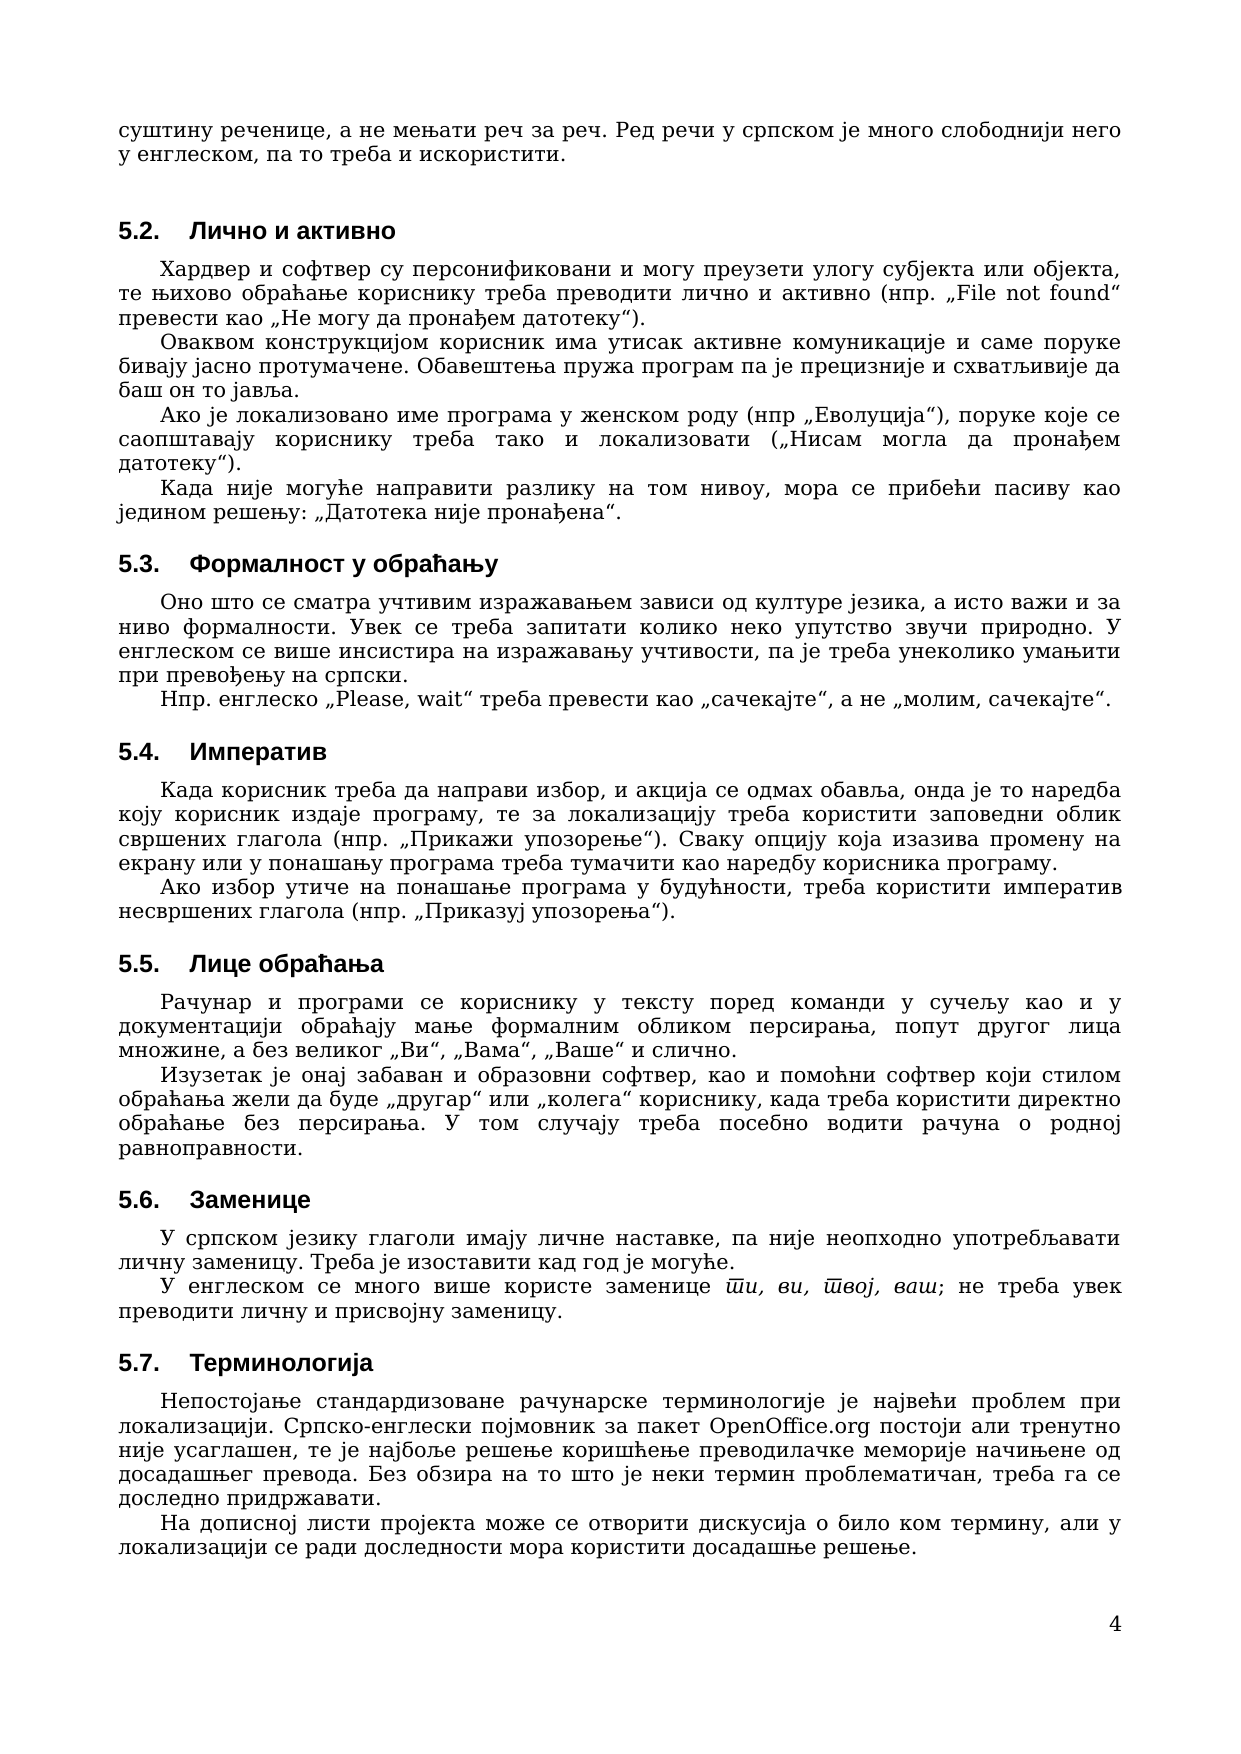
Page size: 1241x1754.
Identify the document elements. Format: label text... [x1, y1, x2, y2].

text Када није могуће направити разлику на том нивоу, мора се прибећи пасиву као једином решењу: „Датотека није пронађена“. [118, 476, 1122, 524]
text Изузетак је онај забаван и образовни софтвер, као и помоћни софтвер који стилом обраћања жели да буде „другар“ или „колега“ кориснику, када треба користити директно обраћање без персирања. У том случају треба посебно водити рачуна о родној равноправности. [118, 1063, 1122, 1160]
subtitle Заменице [118, 1185, 1122, 1213]
text На дописној листи пројекта може се отворити дискусија о било ком термину, али у локализацији се ради доследности мора користити досадашње решење. [118, 1511, 1122, 1559]
subtitle Формалност у обраћању [118, 549, 1122, 578]
subtitle Терминологија [118, 1348, 1122, 1377]
text Рачунар и програми се кориснику у тексту поред команди у сучељу као и у документацији обраћају мање формалним обликом персирања, попут другог лица множине, а без великог „Ви“, „Вама“, „Ваше“ и слично. [118, 990, 1122, 1063]
text Нпр. енглеско „Please, wait“ треба превести као „сачекајте“, а не „молим, сачекајте“. [118, 687, 1122, 712]
text У српском језику глаголи имају личне наставке, па није неопходно употребљавати личну заменицу. Треба је изоставити кад год је могуће. [118, 1226, 1122, 1274]
subtitle Лично и активно [118, 216, 1122, 245]
text Ако је локализовано име програма у женском роду (нпр „Еволуција“), поруке које се саопштавају кориснику треба тако и локализовати („Нисам могла да пронађем датотеку“). [118, 403, 1122, 476]
text Оваквом конструкцијом корисник има утисак активне комуникације и саме поруке бивају јасно протумачене. Обавештења пружа програм па је прецизније и схватљивије да баш он то јавља. [118, 330, 1122, 403]
text Када корисник треба да направи избор, и акција се одмах обавља, онда је то наредба коју корисник издаје програму, те за локализацију треба користити заповедни облик свршених глагола (нпр. „Прикажи упозорење“). Сваку опцију која изазива промену на екрану или у понашању програма треба тумачити као наредбу корисника програму. [118, 778, 1122, 875]
subtitle Лице обраћања [118, 949, 1122, 977]
text Хардвер и софтвер су персонификовани и могу преузети улогу субјекта или објекта, те њихово обраћање кориснику треба преводити лично и активно (нпр. „File not found“ превести као „Не могу да пронађем датотеку“). [118, 257, 1122, 330]
text У енглеском се много више користе заменице ти, ви, твој, ваш; не треба увек преводити личну и присвојну заменицу. [118, 1274, 1122, 1323]
text Ако избор утиче на понашање програма у будућности, треба користити императив несвршених глагола (нпр. „Приказуј упозорења“). [118, 875, 1122, 924]
text Оно што се сматра учтивим изражавањем зависи од културе језика, а исто важи и за ниво формалности. Увек се треба запитати колико неко упутство звучи природно. У енглеском се више инсистира на изражавању учтивости, па је треба унеколико умањити при превођењу на српски. [118, 590, 1122, 687]
text суштину реченице, а не мењати реч за реч. Ред речи у српском је много слободнији него у енглеском, па то треба и искористити. [118, 118, 1122, 167]
text Непостојање стандардизоване рачунарске терминологије је највећи проблем при локализацији. Српско-енглески појмовник за пакет OpenOffice.org постоји али тренутно није усаглашен, те је најбоље решење коришћење преводилачке меморије начињене од досадашњег превода. Без обзира на то што је неки термин проблематичан, треба га се доследно придржавати. [118, 1389, 1122, 1511]
subtitle Императив [118, 737, 1122, 766]
